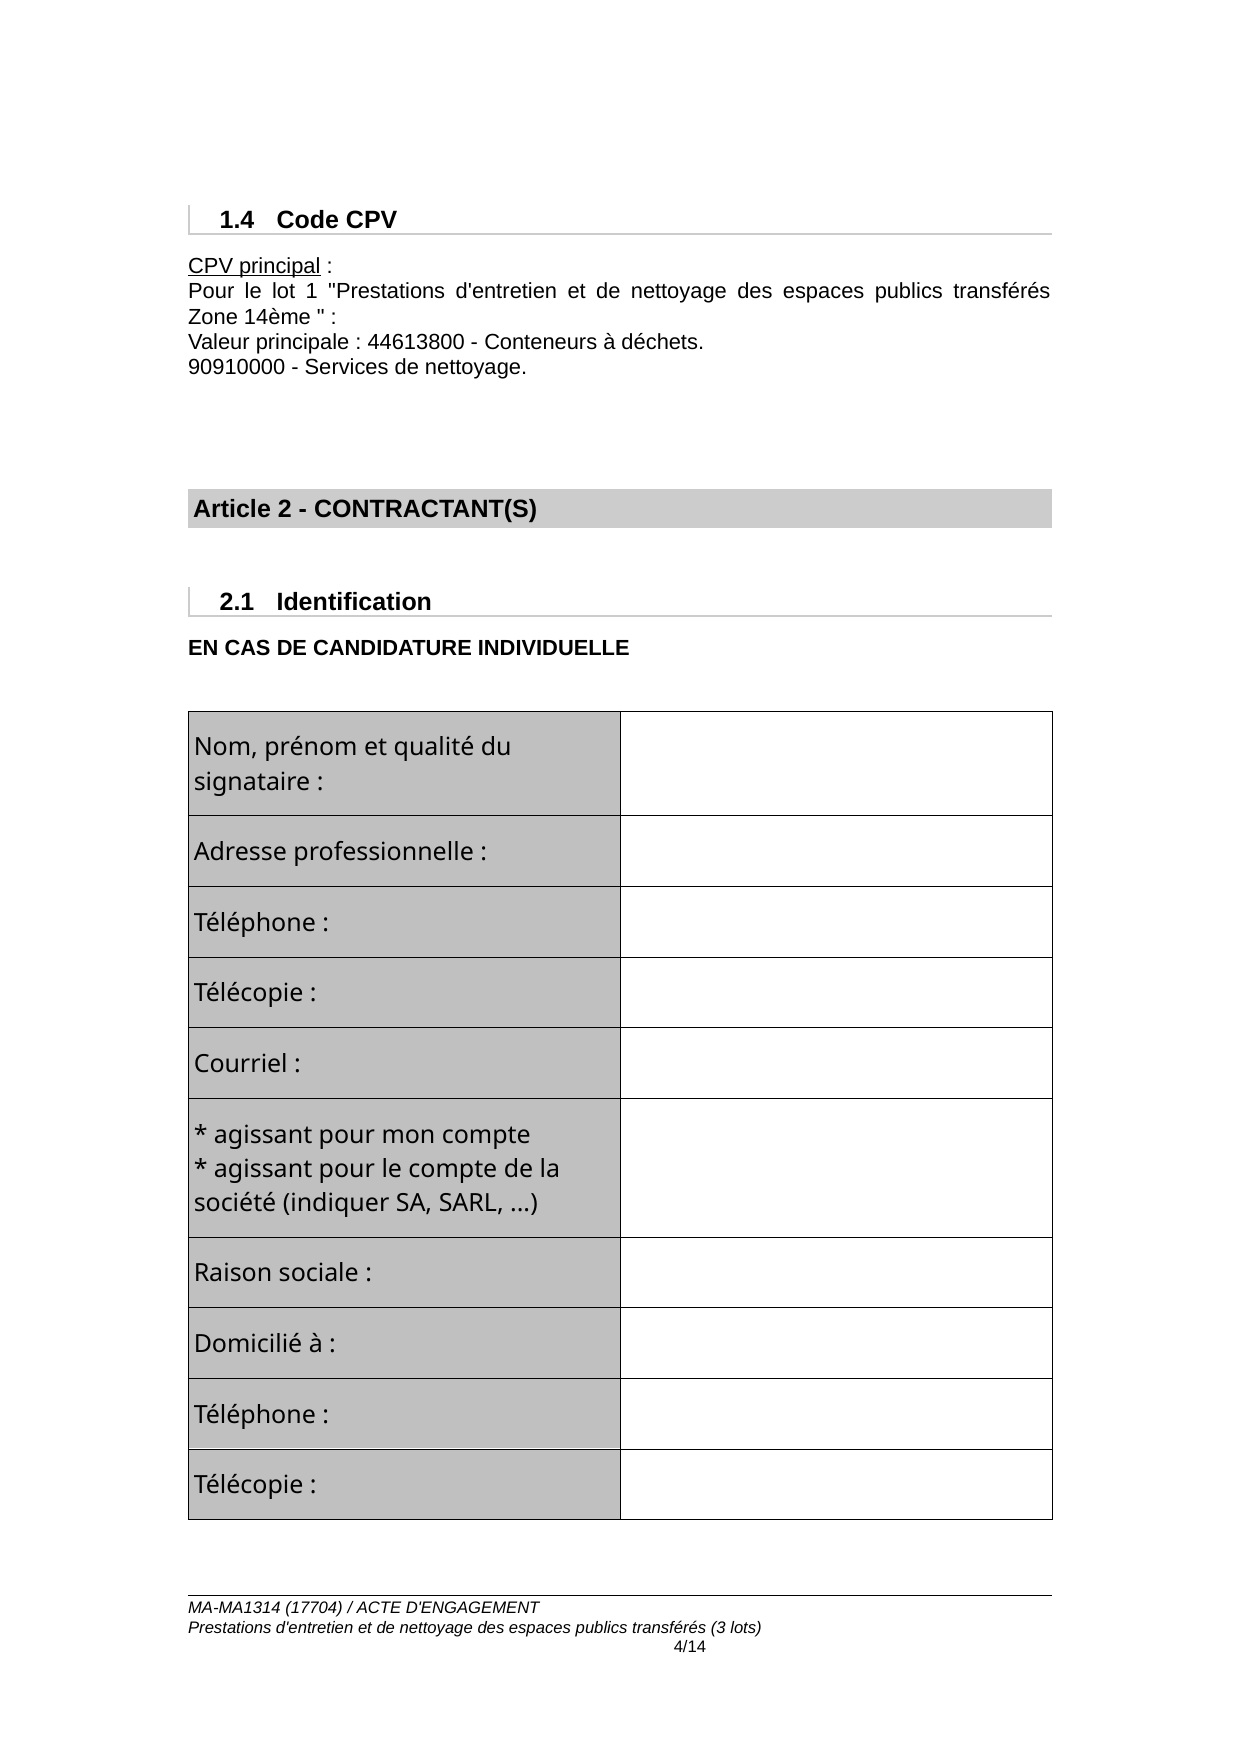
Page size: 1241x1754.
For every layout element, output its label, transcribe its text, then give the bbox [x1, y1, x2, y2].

table_cell [621, 958, 1052, 1027]
subtitle Identification [190, 587, 1052, 615]
subtitle CONTRACTANT(S) [190, 491, 1050, 525]
table_cell [621, 1099, 1052, 1237]
table_header Nom, prénom et qualité du signataire : [189, 712, 620, 815]
table_cell Courriel : [189, 1028, 620, 1098]
table_cell Télécopie : [189, 1450, 620, 1519]
table_cell Adresse professionnelle : [189, 816, 620, 886]
text Pour le lot 1 "Prestations d'entretien et de nettoyage des espaces publics transférés Zone 14ème " : [188, 278, 1052, 329]
table_header [621, 712, 1052, 815]
table_cell [621, 1450, 1052, 1519]
table_cell Raison sociale : [189, 1238, 620, 1307]
subtitle Code CPV [188, 204, 1052, 233]
table_cell * agissant pour mon compte * agissant pour le compte de la société (indiquer SA, SARL, ...) [189, 1099, 620, 1237]
table_cell Domicilié à : [189, 1308, 620, 1378]
table_cell [621, 1028, 1052, 1098]
table_cell [621, 816, 1052, 886]
text Valeur principale : 44613800 - Conteneurs à déchets. [188, 329, 1052, 354]
text 90910000 - Services de nettoyage. [188, 354, 1052, 379]
table_cell Télécopie : [189, 958, 620, 1027]
table_cell [621, 1238, 1052, 1307]
table_cell Téléphone : [189, 887, 620, 957]
text EN CAS DE CANDIDATURE INDIVIDUELLE [188, 635, 1052, 660]
table_cell Téléphone : [189, 1379, 620, 1448]
table_cell [621, 1379, 1052, 1448]
table_cell [621, 1308, 1052, 1378]
table_cell [621, 887, 1052, 957]
text CPV principal : [188, 253, 1052, 278]
